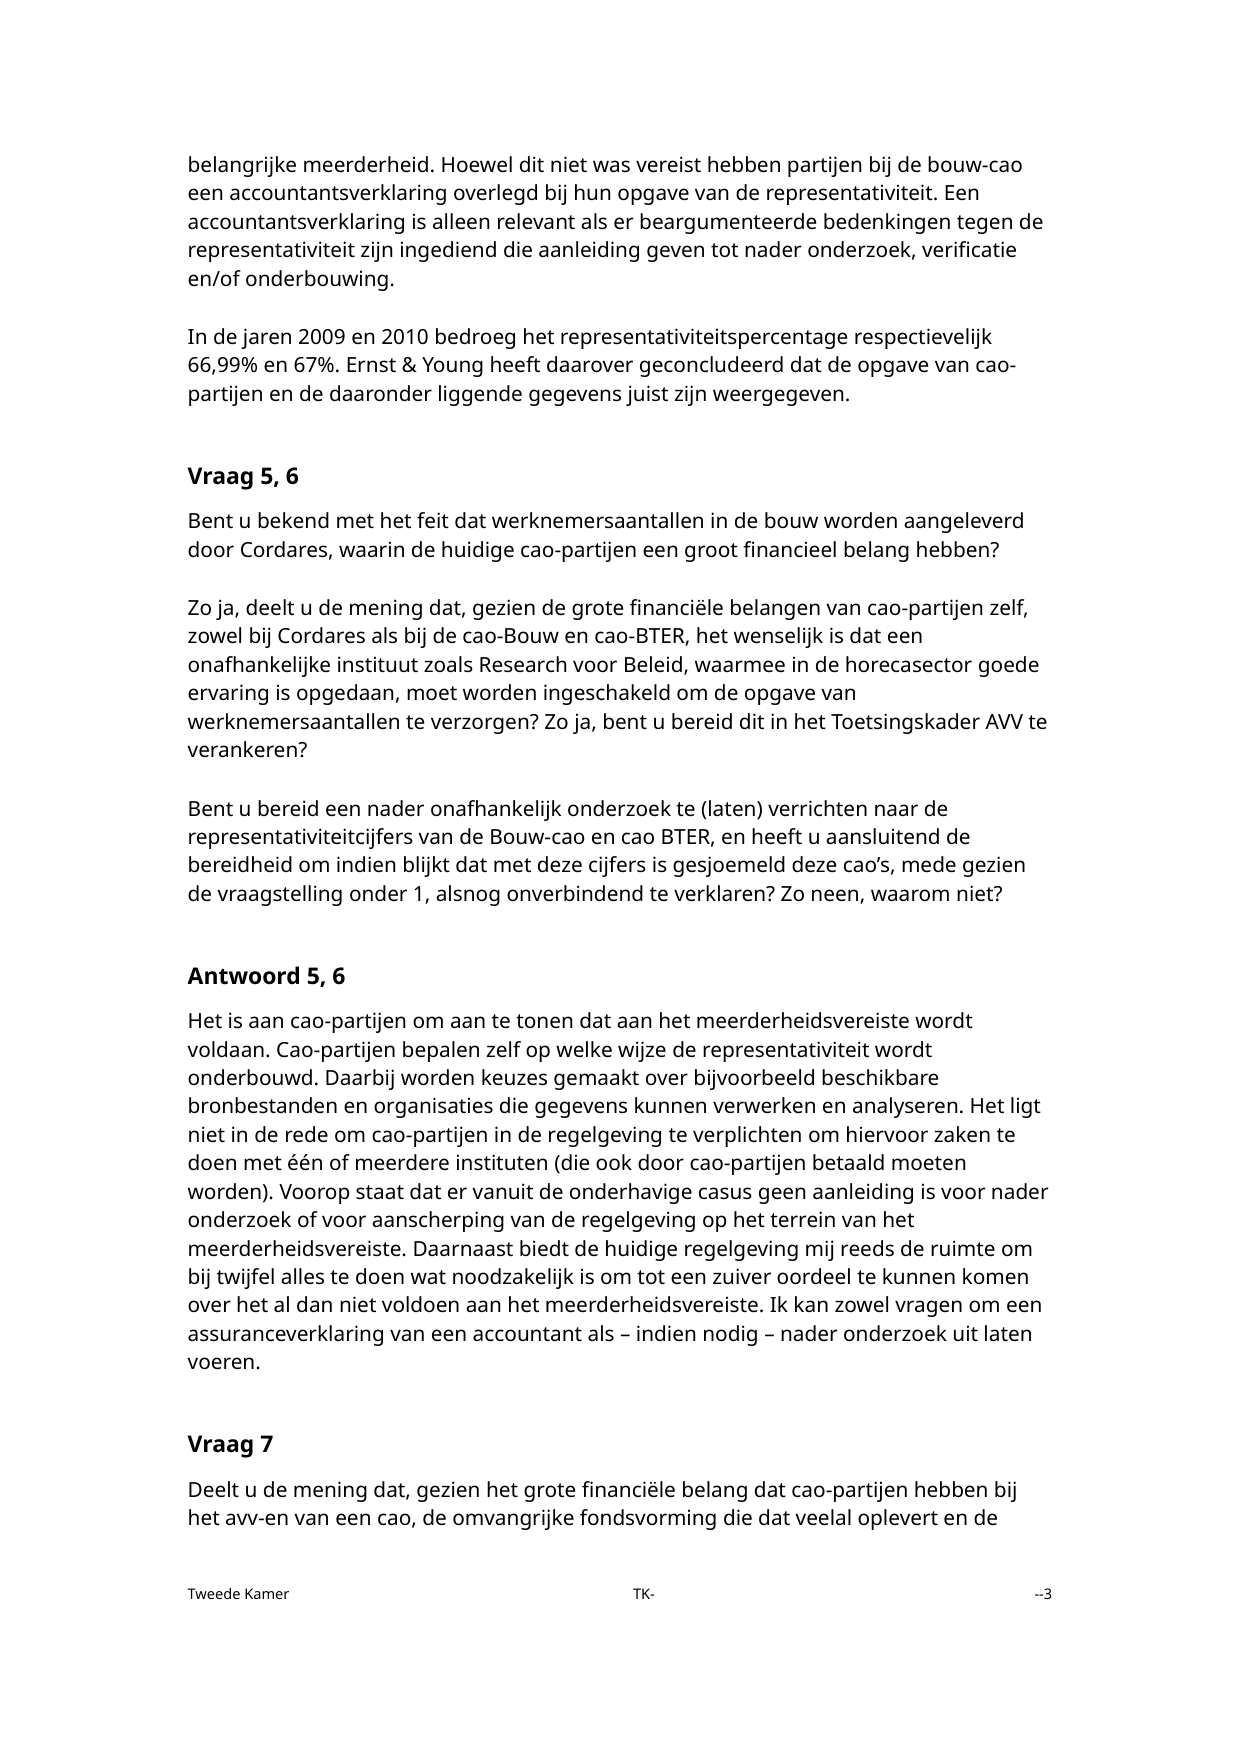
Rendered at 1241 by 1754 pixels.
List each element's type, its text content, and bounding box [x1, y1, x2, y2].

text De mededeling van Ernst & Young waarop wordt gedoeld is terug te vinden in de accountantsverklaringen van 2006 en 2007. In de betreffende verklaringen komt de accountant tot een representativiteitsoordeel van respectievelijk 65,98% en 64,2%. Alvorens een avv-besluit wordt genomen is het mijn taak om een oordeel te vormen over de vraag of is voldaan aan het meerderheidsvereiste. Een meerderheid van 60% of meer – wat in deze casus het geval is – is in de beleidsregels gedefinieerd als een belangrijke meerderheid. Hoewel dit niet was vereist hebben partijen bij de bouw-cao een accountantsverklaring overlegd bij hun opgave van de representativiteit. Een accountantsverklaring is alleen relevant als er beargumenteerde bedenkingen tegen de representativiteit zijn ingediend die aanleiding geven tot nader onderzoek, verificatie en/of onderbouwing. [187, 150, 1053, 349]
subtitle Antwoord 5, 6 [187, 1017, 1053, 1048]
text Zo ja, deelt u de mening dat, gezien de grote financiële belangen van cao-partijen zelf, zowel bij Cordares als bij de cao-Bouw en cao-BTER, het wenselijk is dat een onafhankelijke instituut zoals Research voor Beleid, waarmee in de horecasector goede ervaring is opgedaan, moet worden ingeschakeld om de opgave van werknemersaantallen te verzorgen? Zo ja, bent u bereid dit in het Toetsingskader AVV te verankeren? [187, 650, 1053, 821]
text In de jaren 2009 en 2010 bedroeg het representativiteitspercentage respectievelijk 66,99% en 67%. Ernst & Young heeft daarover geconcludeerd dat de opgave van cao-partijen en de daaronder liggende gegevens juist zijn weergegeven. [187, 379, 1053, 464]
text Bent u bereid een nader onafhankelijk onderzoek te (laten) verrichten naar de representativiteitcijfers van de Bouw-cao en cao BTER, en heeft u aansluitend de bereidheid om indien blijkt dat met deze cijfers is gesjoemeld deze cao’s, mede gezien de vraagstelling onder 1, alsnog onverbindend te verklaren? Zo neen, waarom niet? [187, 851, 1053, 964]
text Het is aan cao-partijen om aan te tonen dat aan het meerderheidsvereiste wordt voldaan. Cao-partijen bepalen zelf op welke wijze de representativiteit wordt onderbouwd. Daarbij worden keuzes gemaakt over bijvoorbeeld beschikbare bronbestanden en organisaties die gegevens kunnen verwerken en analyseren. Het ligt niet in de rede om cao-partijen in de regelgeving te verplichten om hiervoor zaken te doen met één of meerdere instituten (die ook door cao-partijen betaald moeten worden). Voorop staat dat er vanuit de onderhavige casus geen aanleiding is voor nader onderzoek of voor aanscherping van de regelgeving op het terrein van het meerderheidsvereiste. Daarnaast biedt de huidige regelgeving mij reeds de ruimte om bij twijfel alles te doen wat noodzakelijk is om tot een zuiver oordeel te kunnen komen over het al dan niet voldoen aan het meerderheidsvereiste. Ik kan zowel vragen om een assuranceverklaring van een accountant als – indien nodig – nader onderzoek uit laten voeren. [187, 1063, 1053, 1433]
text Bent u bekend met het feit dat werknemersaantallen in de bouw worden aangeleverd door Cordares, waarin de huidige cao-partijen een groot financieel belang hebben? [187, 563, 1053, 620]
subtitle Vraag 5, 6 [187, 517, 1053, 548]
